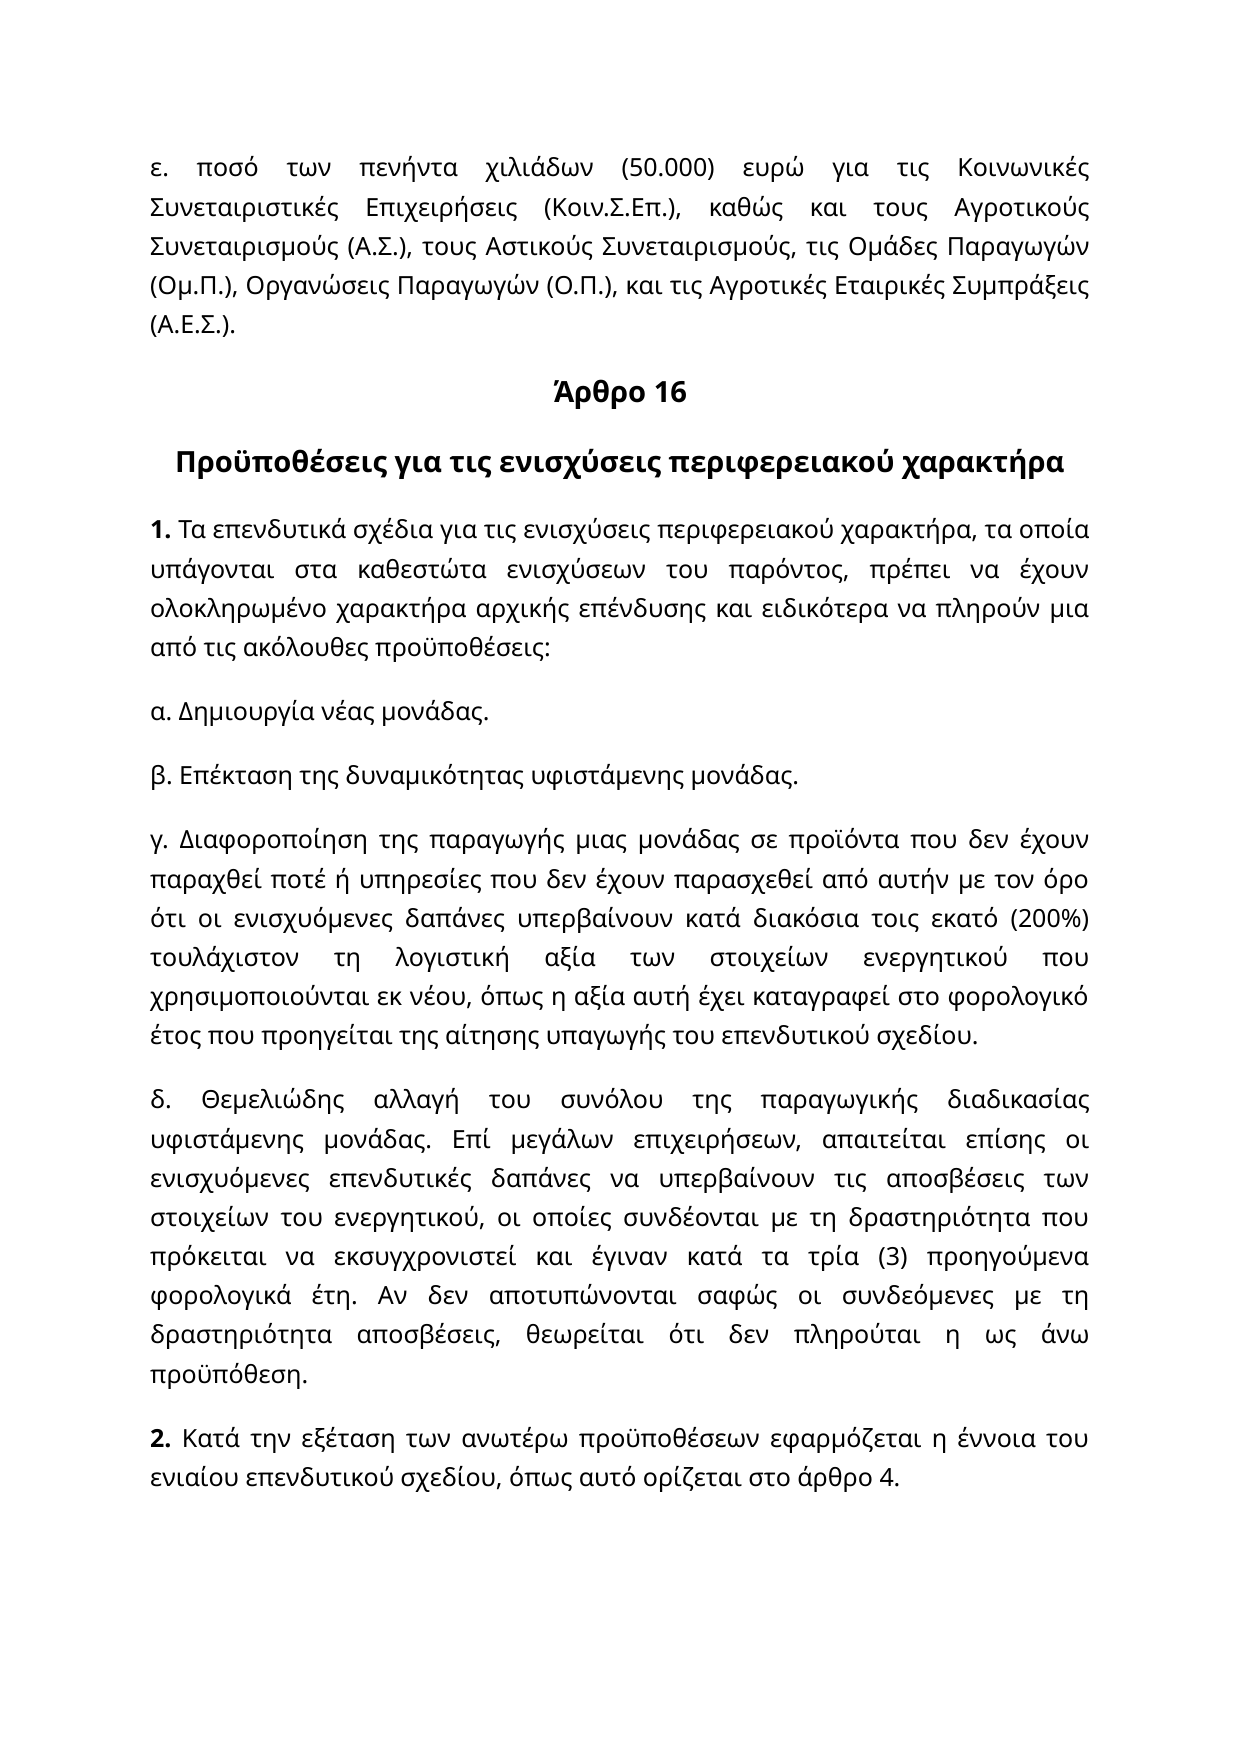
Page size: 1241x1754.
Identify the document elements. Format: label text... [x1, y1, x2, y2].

text 2. Κατά την εξέταση των ανωτέρω προϋποθέσεων εφαρμόζεται η έννοια του ενιαίου επενδυτικού σχεδίου, όπως αυτό ορίζεται στο άρθρο 4. [150, 1420, 1090, 1494]
subtitle Άρθρο 16 [150, 371, 1090, 411]
text α. Δημιουργία νέας μονάδας. [150, 694, 1090, 728]
text 1. Τα επενδυτικά σχέδια για τις ενισχύσεις περιφερειακού χαρακτήρα, τα οποία υπάγονται στα καθεστώτα ενισχύσεων του παρόντος, πρέπει να έχουν ολοκληρωμένο χαρακτήρα αρχικής επένδυσης και ειδικότερα να πληρούν μια από τις ακόλουθες προϋποθέσεις: [150, 512, 1090, 664]
text ε. ποσό των πενήντα χιλιάδων (50.000) ευρώ για τις Κοινωνικές Συνεταιριστικές Επιχειρήσεις (Κοιν.Σ.Επ.), καθώς και τους Αγροτικούς Συνεταιρισμούς (Α.Σ.), τους Αστικούς Συνεταιρισμούς, τις Ομάδες Παραγωγών (Ομ.Π.), Οργανώσεις Παραγωγών (Ο.Π.), και τις Αγροτικές Εταιρικές Συμπράξεις (Α.Ε.Σ.). [150, 150, 1090, 341]
text β. Επέκταση της δυναμικότητας υφιστάμενης μονάδας. [150, 758, 1090, 792]
text δ. Θεμελιώδης αλλαγή του συνόλου της παραγωγικής διαδικασίας υφιστάμενης μονάδας. Επί μεγάλων επιχειρήσεων, απαιτείται επίσης οι ενισχυόμενες επενδυτικές δαπάνες να υπερβαίνουν τις αποσβέσεις των στοιχείων του ενεργητικού, οι οποίες συνδέονται με τη δραστηριότητα που πρόκειται να εκσυγχρονιστεί και έγιναν κατά τα τρία (3) προηγούμενα φορολογικά έτη. Αν δεν αποτυπώνονται σαφώς οι συνδεόμενες με τη δραστηριότητα αποσβέσεις, θεωρείται ότι δεν πληρούται η ως άνω προϋπόθεση. [150, 1082, 1090, 1390]
text γ. Διαφοροποίηση της παραγωγής μιας μονάδας σε προϊόντα που δεν έχουν παραχθεί ποτέ ή υπηρεσίες που δεν έχουν παρασχεθεί από αυτήν με τον όρο ότι οι ενισχυόμενες δαπάνες υπερβαίνουν κατά διακόσια τοις εκατό (200%) τουλάχιστον τη λογιστική αξία των στοιχείων ενεργητικού που χρησιμοποιούνται εκ νέου, όπως η αξία αυτή έχει καταγραφεί στο φορολογικό έτος που προηγείται της αίτησης υπαγωγής του επενδυτικού σχεδίου. [150, 822, 1090, 1052]
subtitle Προϋποθέσεις για τις ενισχύσεις περιφερειακού χαρακτήρα [150, 441, 1090, 481]
